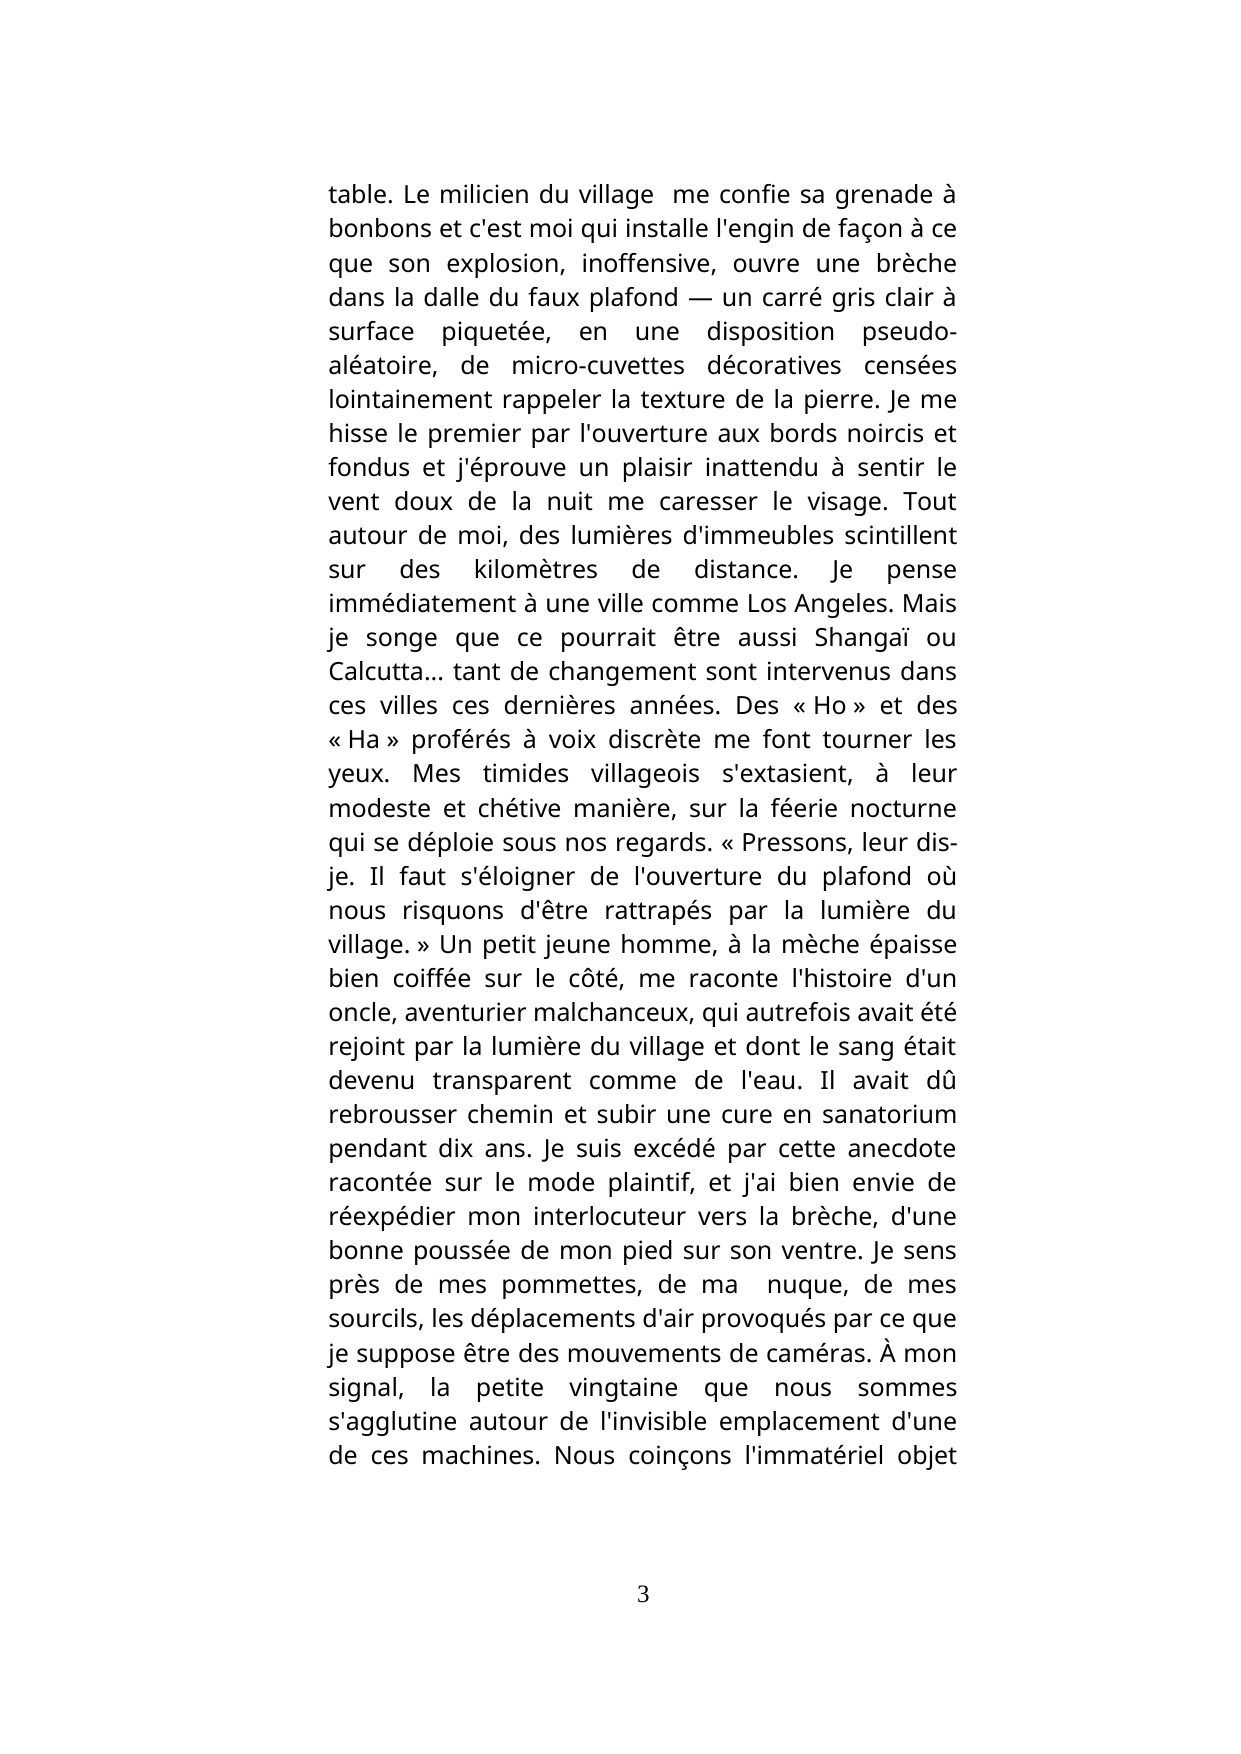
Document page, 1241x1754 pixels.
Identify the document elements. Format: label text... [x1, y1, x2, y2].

text table. Le milicien du village me confie sa grenade à bonbons et c'est moi qui installe l'engin de façon à ce que son explosion, inoffensive, ouvre une brèche dans la dalle du faux plafond ― un carré gris clair à surface piquetée, en une disposition pseudo-aléatoire, de micro-cuvettes décoratives censées lointainement rappeler la texture de la pierre. Je me hisse le premier par l'ouverture aux bords noircis et fondus et j'éprouve un plaisir inattendu à sentir le vent doux de la nuit me caresser le visage. Tout autour de moi, des lumières d'immeubles scintillent sur des kilomètres de distance. Je pense immédiatement à une ville comme Los Angeles. Mais je songe que ce pourrait être aussi Shangaï ou Calcutta... tant de changement sont intervenus dans ces villes ces dernières années. Des « Ho » et des « Ha » proférés à voix discrète me font tourner les yeux. Mes timides villageois s'extasient, à leur modeste et chétive manière, sur la féerie nocturne qui se déploie sous nos regards. « Pressons, leur dis-je. Il faut s'éloigner de l'ouverture du plafond où nous risquons d'être rattrapés par la lumière du village. » Un petit jeune homme, à la mèche épaisse bien coiffée sur le côté, me raconte l'histoire d'un oncle, aventurier malchanceux, qui autrefois avait été rejoint par la lumière du village et dont le sang était devenu transparent comme de l'eau. Il avait dû rebrousser chemin et subir une cure en sanatorium pendant dix ans. Je suis excédé par cette anecdote racontée sur le mode plaintif, et j'ai bien envie de réexpédier mon interlocuteur vers la brèche, d'une bonne poussée de mon pied sur son ventre. Je sens près de mes pommettes, de ma nuque, de mes sourcils, les déplacements d'air provoqués par ce que je suppose être des mouvements de caméras. À mon signal, la petite vingtaine que nous sommes s'agglutine autour de l'invisible emplacement d'une de ces machines. Nous coinçons l'immatériel objet [328, 177, 958, 1471]
